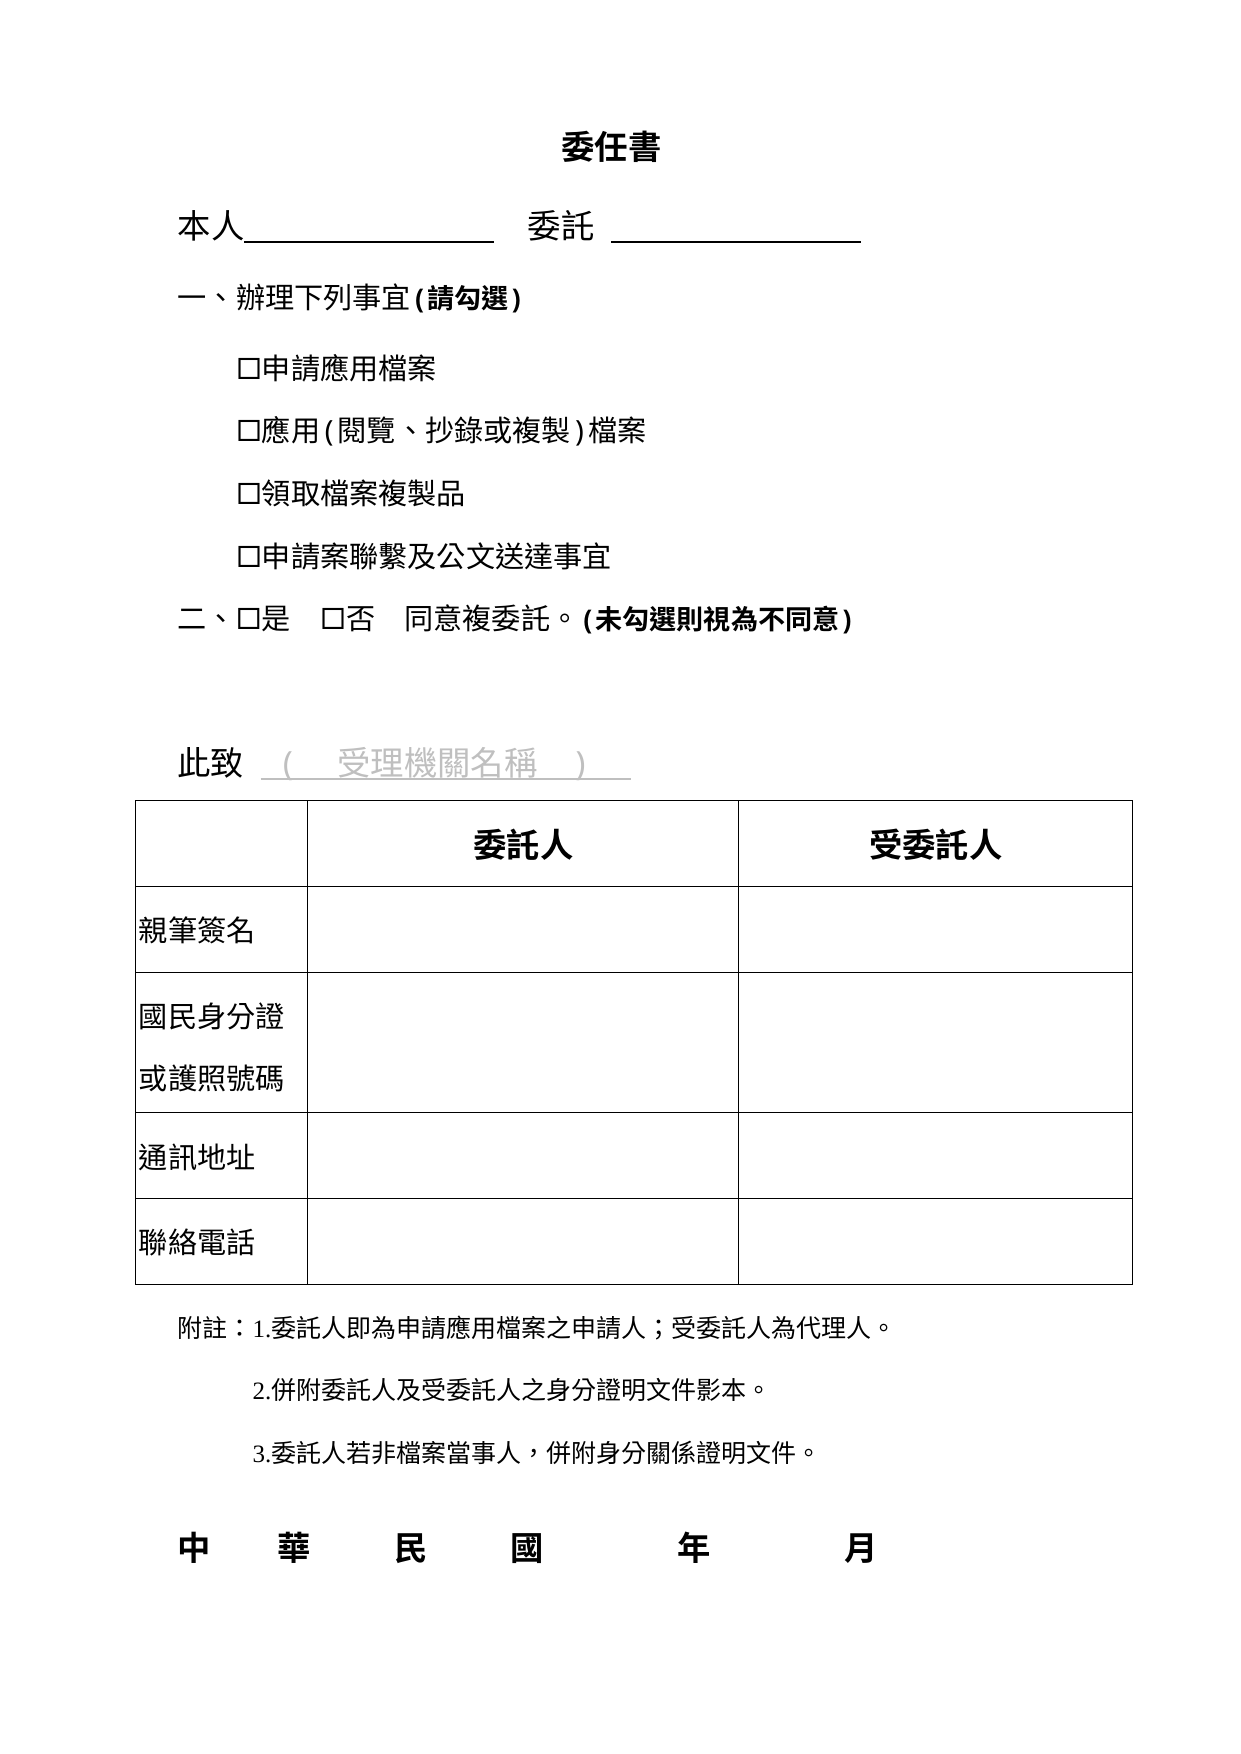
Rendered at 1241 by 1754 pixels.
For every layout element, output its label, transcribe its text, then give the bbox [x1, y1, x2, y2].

text 2.併附委託人及受委託人之身分證明文件影本。 [177, 1347, 1063, 1410]
text 委任書 [177, 103, 1135, 166]
text 中 華 民 國 年 月 [177, 1505, 1063, 1567]
table_cell 親筆簽名 [136, 887, 307, 972]
table_cell 通訊地址 [136, 1113, 307, 1198]
table_cell [308, 1113, 738, 1198]
table_cell [308, 887, 738, 972]
text 二、是 否 同意複委託。(未勾選則視為不同意) [177, 575, 1063, 638]
table_header [136, 801, 307, 886]
text 此致 ( 受理機關名稱 ) [177, 719, 1063, 781]
text 申請應用檔案 [177, 325, 1063, 388]
text 應用(閱覽、抄錄或複製)檔案 [177, 388, 1063, 450]
table_cell [308, 973, 738, 1112]
table_cell [739, 1199, 1132, 1284]
text 一、辦理下列事宜(請勾選) [177, 254, 1063, 317]
text 3.委託人若非檔案當事人，併附身分關係證明文件。 [177, 1410, 1063, 1472]
text 附註：1.委託人即為申請應用檔案之申請人；受委託人為代理人。 [177, 1285, 1063, 1347]
table_cell [739, 1113, 1132, 1198]
text 領取檔案複製品 [177, 450, 1063, 513]
table_cell 聯絡電話 [136, 1199, 307, 1284]
table_header 委託人 [308, 801, 738, 886]
table_cell 國民身分證或護照號碼 [136, 973, 307, 1112]
text 本人 委託 [177, 182, 1063, 244]
table_cell [739, 973, 1132, 1112]
table_cell [308, 1199, 738, 1284]
text 申請案聯繫及公文送達事宜 [177, 513, 1063, 575]
table_header 受委託人 [739, 801, 1132, 886]
table_cell [739, 887, 1132, 972]
